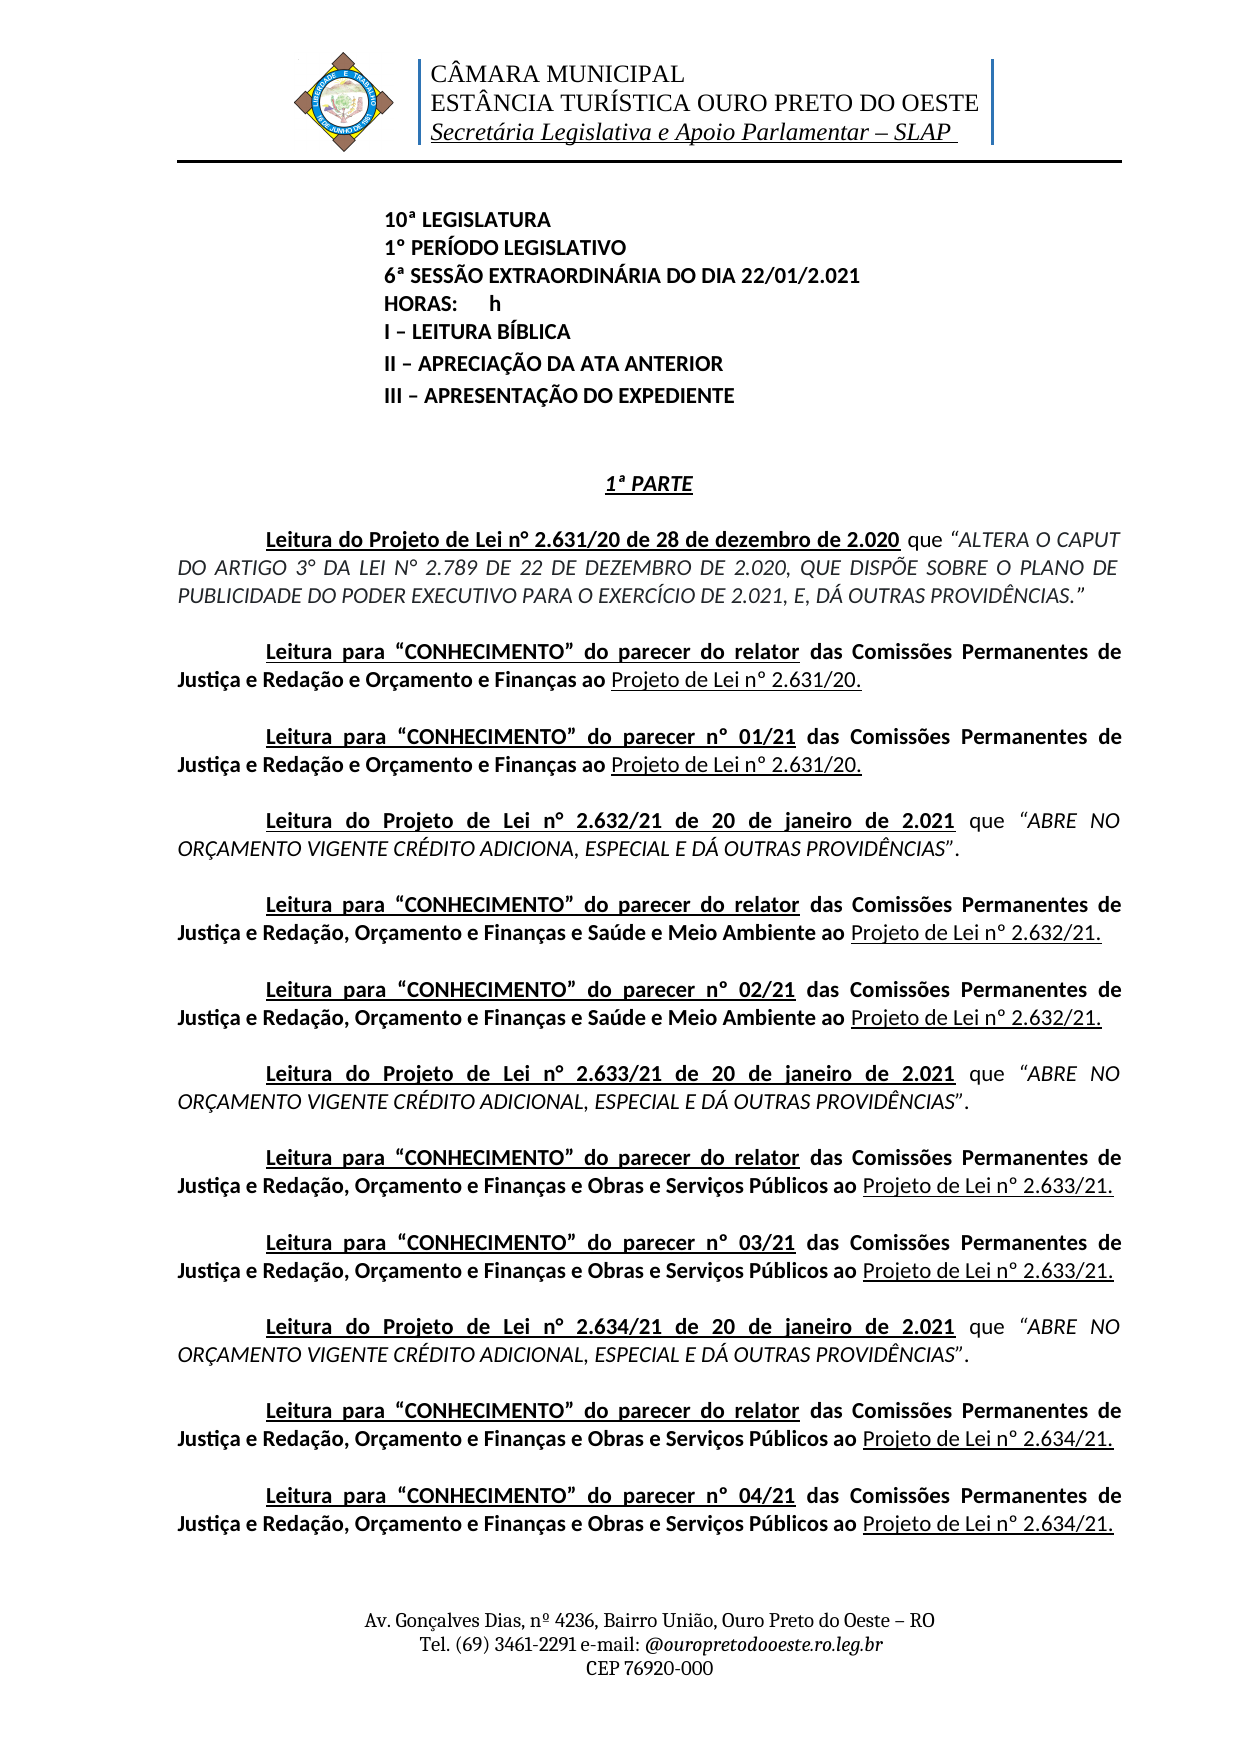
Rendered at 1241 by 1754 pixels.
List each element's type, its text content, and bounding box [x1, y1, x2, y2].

text Leitura para “CONHECIMENTO” do parecer do relator das Comissões Permanentes de Justiça e Redação, Orçamento e Finanças e Obras e Serviços Públicos ao Projeto de Lei nº 2.633/21. [177, 1143, 1122, 1199]
text Leitura do Projeto de Lei n° 2.634/21 de 20 de janeiro de 2.021 que “ABRE NO ORÇAMENTO VIGENTE CRÉDITO ADICIONAL, ESPECIAL E DÁ OUTRAS PROVIDÊNCIAS”. [177, 1312, 1122, 1368]
text 1º PERÍODO LEGISLATIVO [384, 233, 1122, 261]
text Leitura do Projeto de Lei n° 2.633/21 de 20 de janeiro de 2.021 que “ABRE NO ORÇAMENTO VIGENTE CRÉDITO ADICIONAL, ESPECIAL E DÁ OUTRAS PROVIDÊNCIAS”. [177, 1059, 1122, 1115]
text 6ª SESSÃO EXTRAORDINÁRIA DO DIA 22/01/2.021 [384, 261, 1122, 289]
text Leitura para “CONHECIMENTO” do parecer do relator das Comissões Permanentes de Justiça e Redação, Orçamento e Finanças e Obras e Serviços Públicos ao Projeto de Lei nº 2.634/21. [177, 1396, 1122, 1452]
text 10ª LEGISLATURA [384, 205, 1122, 233]
text Leitura do Projeto de Lei n° 2.631/20 de 28 de dezembro de 2.020 que “ALTERA O CAPUT DO ARTIGO 3° DA LEI N° 2.789 DE 22 DE DEZEMBRO DE 2.020, QUE DISPÕE SOBRE O PLANO DE PUBLICIDADE DO PODER EXECUTIVO PARA O EXERCÍCIO DE 2.021, E, DÁ OUTRAS PROVIDÊNCIAS.” [177, 525, 1122, 609]
text III – APRESENTAÇÃO DO EXPEDIENTE [384, 381, 1122, 409]
text Leitura do Projeto de Lei n° 2.632/21 de 20 de janeiro de 2.021 que “ABRE NO ORÇAMENTO VIGENTE CRÉDITO ADICIONA, ESPECIAL E DÁ OUTRAS PROVIDÊNCIAS”. [177, 806, 1122, 862]
text Leitura para “CONHECIMENTO” do parecer do relator das Comissões Permanentes de Justiça e Redação, Orçamento e Finanças e Saúde e Meio Ambiente ao Projeto de Lei nº 2.632/21. [177, 890, 1122, 946]
text Leitura para “CONHECIMENTO” do parecer nº 01/21 das Comissões Permanentes de Justiça e Redação e Orçamento e Finanças ao Projeto de Lei nº 2.631/20. [177, 722, 1122, 778]
text Leitura para “CONHECIMENTO” do parecer nº 04/21 das Comissões Permanentes de Justiça e Redação, Orçamento e Finanças e Obras e Serviços Públicos ao Projeto de Lei nº 2.634/21. [177, 1481, 1122, 1537]
text Leitura para “CONHECIMENTO” do parecer do relator das Comissões Permanentes de Justiça e Redação e Orçamento e Finanças ao Projeto de Lei nº 2.631/20. [177, 637, 1122, 693]
text 1ª PARTE [177, 469, 1122, 497]
text HORAS: h [384, 289, 1122, 317]
text I – LEITURA BÍBLICA [384, 317, 1122, 345]
text Leitura para “CONHECIMENTO” do parecer nº 03/21 das Comissões Permanentes de Justiça e Redação, Orçamento e Finanças e Obras e Serviços Públicos ao Projeto de Lei nº 2.633/21. [177, 1228, 1122, 1284]
text Leitura para “CONHECIMENTO” do parecer nº 02/21 das Comissões Permanentes de Justiça e Redação, Orçamento e Finanças e Saúde e Meio Ambiente ao Projeto de Lei nº 2.632/21. [177, 975, 1122, 1031]
text II – APRECIAÇÃO DA ATA ANTERIOR [384, 349, 1122, 377]
